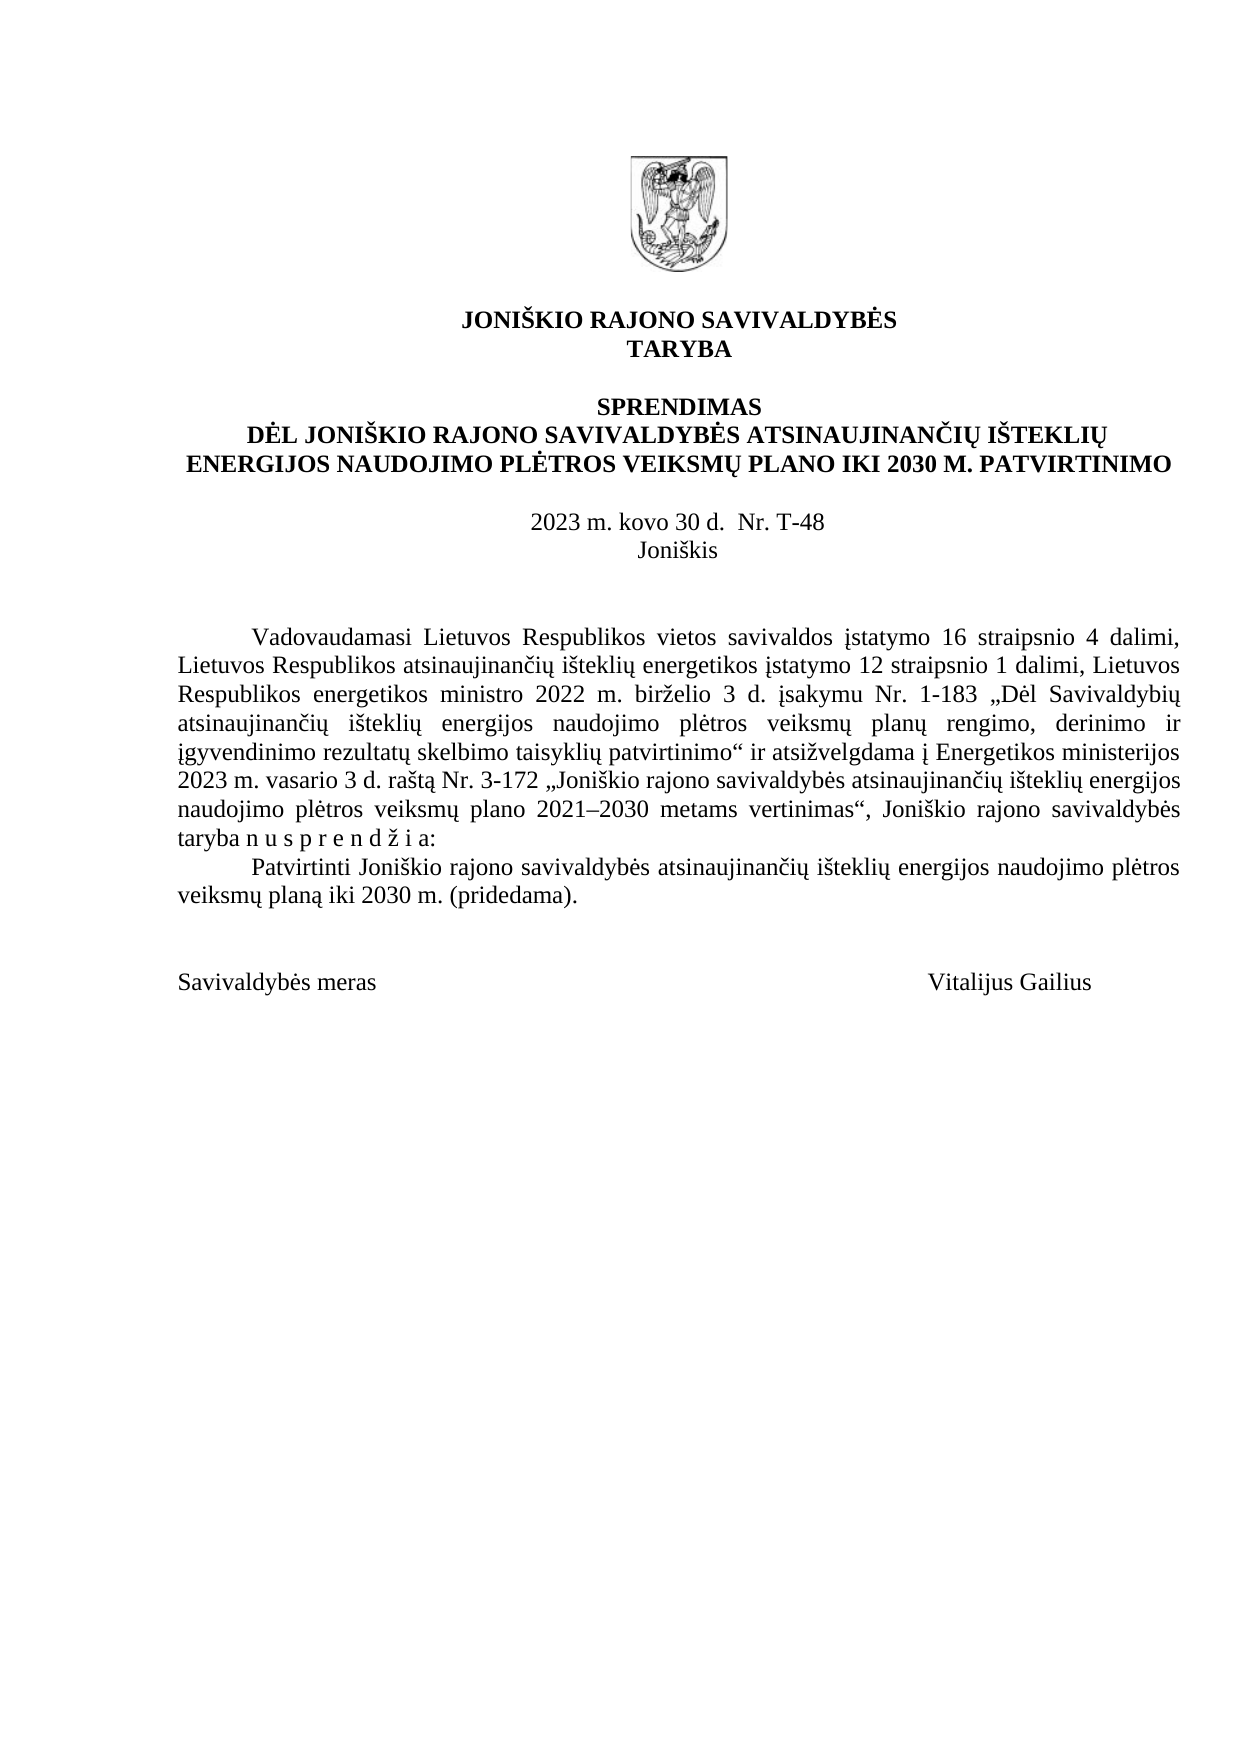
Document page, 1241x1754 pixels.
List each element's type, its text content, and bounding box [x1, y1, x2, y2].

text DĖL JONIŠKIO RAJONO SAVIVALDYBĖS ATSINAUJINANČIŲ IŠTEKLIŲ ENERGIJOS NAUDOJIMO PLĖTROS VEIKSMŲ PLANO IKI 2030 M. PATVIRTINIMO [174, 420, 1181, 478]
text 2023 m. kovo 30 d. Nr. T-48 [174, 507, 1181, 535]
text SPRENDIMAS [177, 392, 1181, 420]
text Savivaldybės meras Vitalijus Gailius [177, 967, 1181, 995]
text Joniškio rajono savivaldybės TARYBA [177, 305, 1181, 363]
text Patvirtinti Joniškio rajono savivaldybės atsinaujinančių išteklių energijos naudojimo plėtros veiksmų planą iki 2030 m. (pridedama). [177, 852, 1181, 909]
text Vadovaudamasi Lietuvos Respublikos vietos savivaldos įstatymo 16 straipsnio 4 dalimi, Lietuvos Respublikos atsinaujinančių išteklių energetikos įstatymo 12 straipsnio 1 dalimi, Lietuvos Respublikos energetikos ministro 2022 m. birželio 3 d. įsakymu Nr. 1-183 „Dėl Savivaldybių atsinaujinančių išteklių energijos naudojimo plėtros veiksmų planų rengimo, derinimo ir įgyvendinimo rezultatų skelbimo taisyklių patvirtinimo“ ir atsižvelgdama į Energetikos ministerijos 2023 m. vasario 3 d. raštą Nr. 3-172 „Joniškio rajono savivaldybės atsinaujinančių išteklių energijos naudojimo plėtros veiksmų plano 2021–2030 metams vertinimas“, Joniškio rajono savivaldybės taryba n u s p r e n d ž i a: [177, 622, 1181, 852]
text Joniškis [174, 535, 1181, 564]
